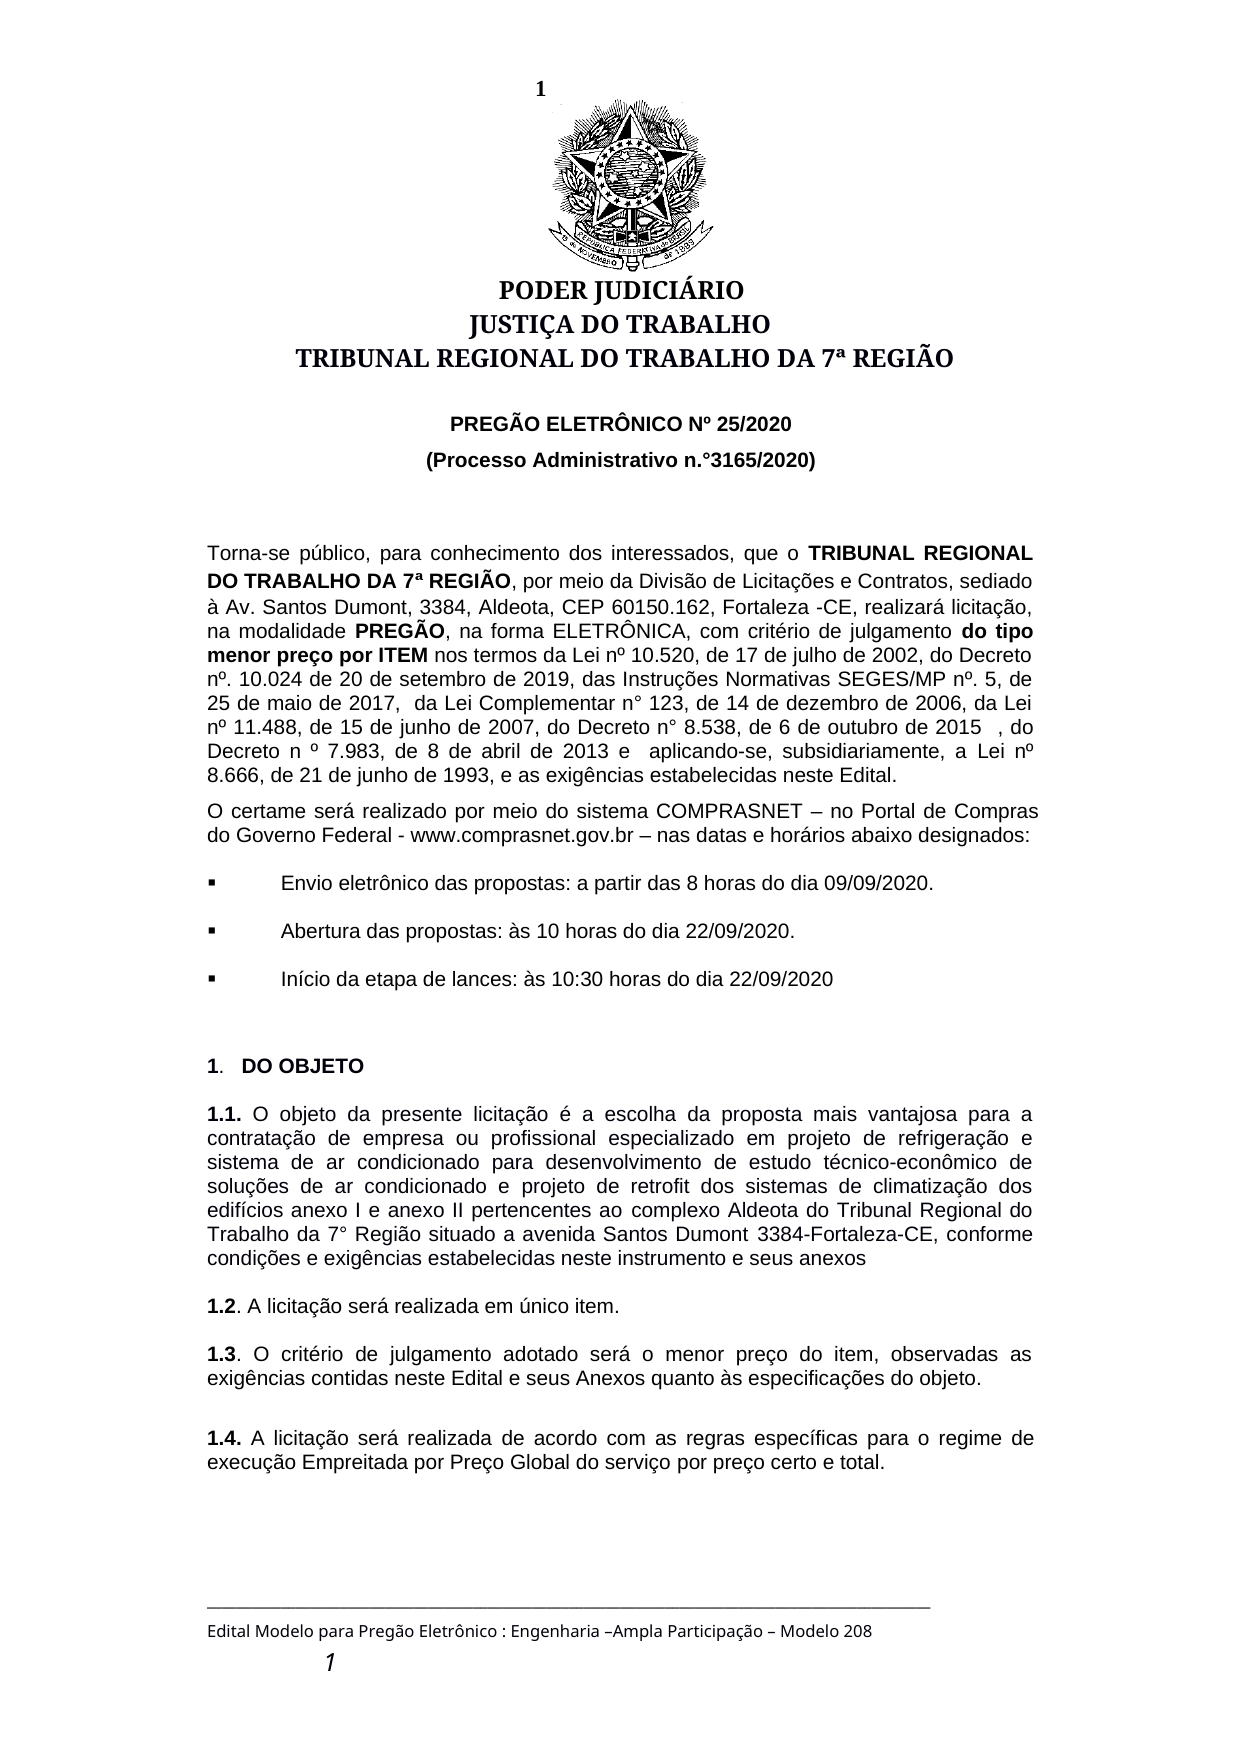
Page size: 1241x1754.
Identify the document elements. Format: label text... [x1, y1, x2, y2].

list Envio eletrônico das propostas: a partir das 8 horas do dia 09/09/2020. [207, 871, 1039, 895]
text 1.4. A licitação será realizada de acordo com as regras específicas para o regime de execução Empreitada por Preço Global do serviço por preço certo e total. [207, 1426, 1035, 1474]
text O certame será realizado por meio do sistema COMPRASNET – no Portal de Compras do Governo Federal - www.comprasnet.gov.br – nas datas e horários abaixo designados: [207, 799, 1039, 847]
text PODER JUDICIÁRIO [207, 273, 1043, 307]
text (Processo Administrativo n.°3165/2020) [207, 448, 1035, 472]
text 1.1. O objeto da presente licitação é a escolha da proposta mais vantajosa para a contratação de empresa ou profissional especializado em projeto de refrigeração e sistema de ar condicionado para desenvolvimento de estudo técnico-econômico de soluções de ar condicionado e projeto de retrofit dos sistemas de climatização dos edifícios anexo I e anexo II pertencentes ao complexo Aldeota do Tribunal Regional do Trabalho da 7° Região situado a avenida Santos Dumont 3384-Fortaleza-CE, conforme condições e exigências estabelecidas neste instrumento e seus anexos [207, 1102, 1033, 1269]
text 1.3. O critério de julgamento adotado será o menor preço do item, observadas as exigências contidas neste Edital e seus Anexos quanto às especificações do objeto. [207, 1341, 1033, 1389]
text PREGÃO ELETRÔNICO Nº 25/2020 [207, 412, 1035, 436]
list Abertura das propostas: às 10 horas do dia 22/09/2020. [207, 919, 1039, 943]
text Torna-se público, para conhecimento dos interessados, que o TRIBUNAL REGIONAL DO TRABALHO DA 7ª REGIÃO, por meio da Divisão de Licitações e Contratos, sediado à Av. Santos Dumont, 3384, Aldeota, CEP 60150.162, Fortaleza -CE, realizará licitação, na modalidade PREGÃO, na forma ELETRÔNICA, com critério de julgamento do tipo menor preço por ITEM nos termos da Lei nº 10.520, de 17 de julho de 2002, do Decreto nº. 10.024 de 20 de setembro de 2019, das Instruções Normativas SEGES/MP nº. 5, de 25 de maio de 2017, da Lei Complementar n° 123, de 14 de dezembro de 2006, da Lei nº 11.488, de 15 de junho de 2007, do Decreto n° 8.538, de 6 de outubro de 2015 , do Decreto n º 7.983, de 8 de abril de 2013 e aplicando-se, subsidiariamente, a Lei nº 8.666, de 21 de junho de 1993, e as exigências estabelecidas neste Edital. [207, 538, 1033, 787]
text JUSTIÇA DO TRABALHO [207, 307, 1033, 341]
text 1 [207, 75, 1043, 273]
text TRIBUNAL REGIONAL DO TRABALHO DA 7ª REGIÃO [207, 341, 1043, 375]
list Início da etapa de lances: às 10:30 horas do dia 22/09/2020 [207, 967, 1039, 991]
text 1. DO OBJETO [207, 1054, 1033, 1078]
text 1.2. A licitação será realizada em único item. [207, 1293, 1033, 1317]
